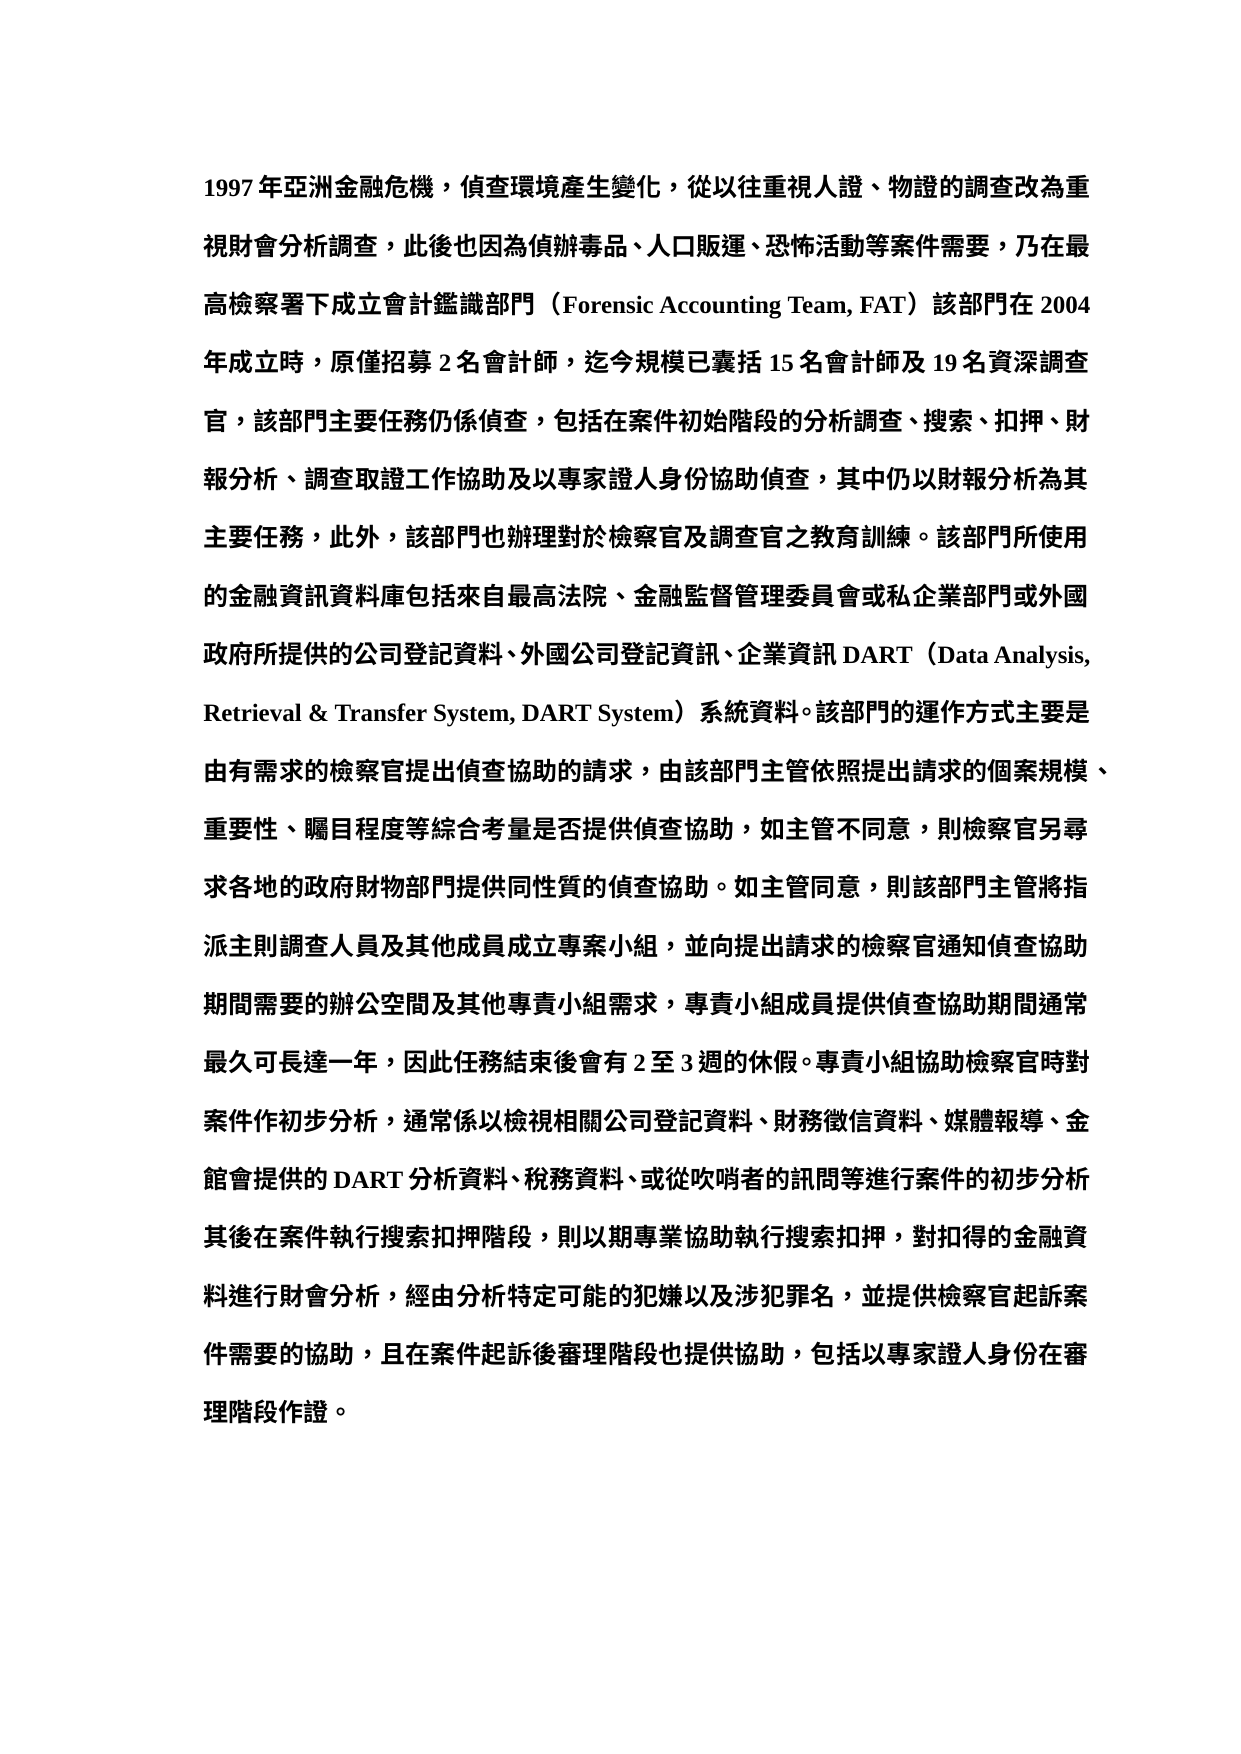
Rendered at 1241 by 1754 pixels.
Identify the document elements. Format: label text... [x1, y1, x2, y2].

text 本場次是由南韓最高檢察署下的反貪合作及對外事務部內的資深調查官Chol Hoyoung全程以英語講述，講師本身也具備會計師及財務分析師資格，南韓因1997年亞洲金融危機，偵查環境產生變化，從以往重視人證、物證的調查改為重視財會分析調查，此後也因為偵辦毒品、人口販運、恐怖活動等案件需要，乃在最高檢察署下成立會計鑑識部門（Forensic Accounting Team, FAT）該部門在2004年成立時，原僅招募2名會計師，迄今規模已囊括15名會計師及19名資深調查官，該部門主要任務仍係偵查，包括在案件初始階段的分析調查、搜索、扣押、財報分析、調查取證工作協助及以專家證人身份協助偵查，其中仍以財報分析為其主要任務，此外，該部門也辦理對於檢察官及調查官之教育訓練。該部門所使用的金融資訊資料庫包括來自最高法院、金融監督管理委員會或私企業部門或外國政府所提供的公司登記資料、外國公司登記資訊、企業資訊DART（Data Analysis, Retrieval & Transfer System, DART System）系統資料。該部門的運作方式主要是由有需求的檢察官提出偵查協助的請求，由該部門主管依照提出請求的個案規模、重要性、矚目程度等綜合考量是否提供偵查協助，如主管不同意，則檢察官另尋求各地的政府財物部門提供同性質的偵查協助。如主管同意，則該部門主管將指派主則調查人員及其他成員成立專案小組，並向提出請求的檢察官通知偵查協助期間需要的辦公空間及其他專責小組需求，專責小組成員提供偵查協助期間通常最久可長達一年，因此任務結束後會有2至3週的休假。專責小組協助檢察官時對案件作初步分析，通常係以檢視相關公司登記資料、財務徵信資料、媒體報導、金館會提供的DART分析資料、稅務資料、或從吹哨者的訊問等進行案件的初步分析。其後在案件執行搜索扣押階段，則以期專業協助執行搜索扣押，對扣得的金融資料進行財會分析，經由分析特定可能的犯嫌以及涉犯罪名，並提供檢察官起訴案件需要的協助，且在案件起訴後審理階段也提供協助，包括以專家證人身份在審理階段作證。 [203, 150, 1090, 1433]
